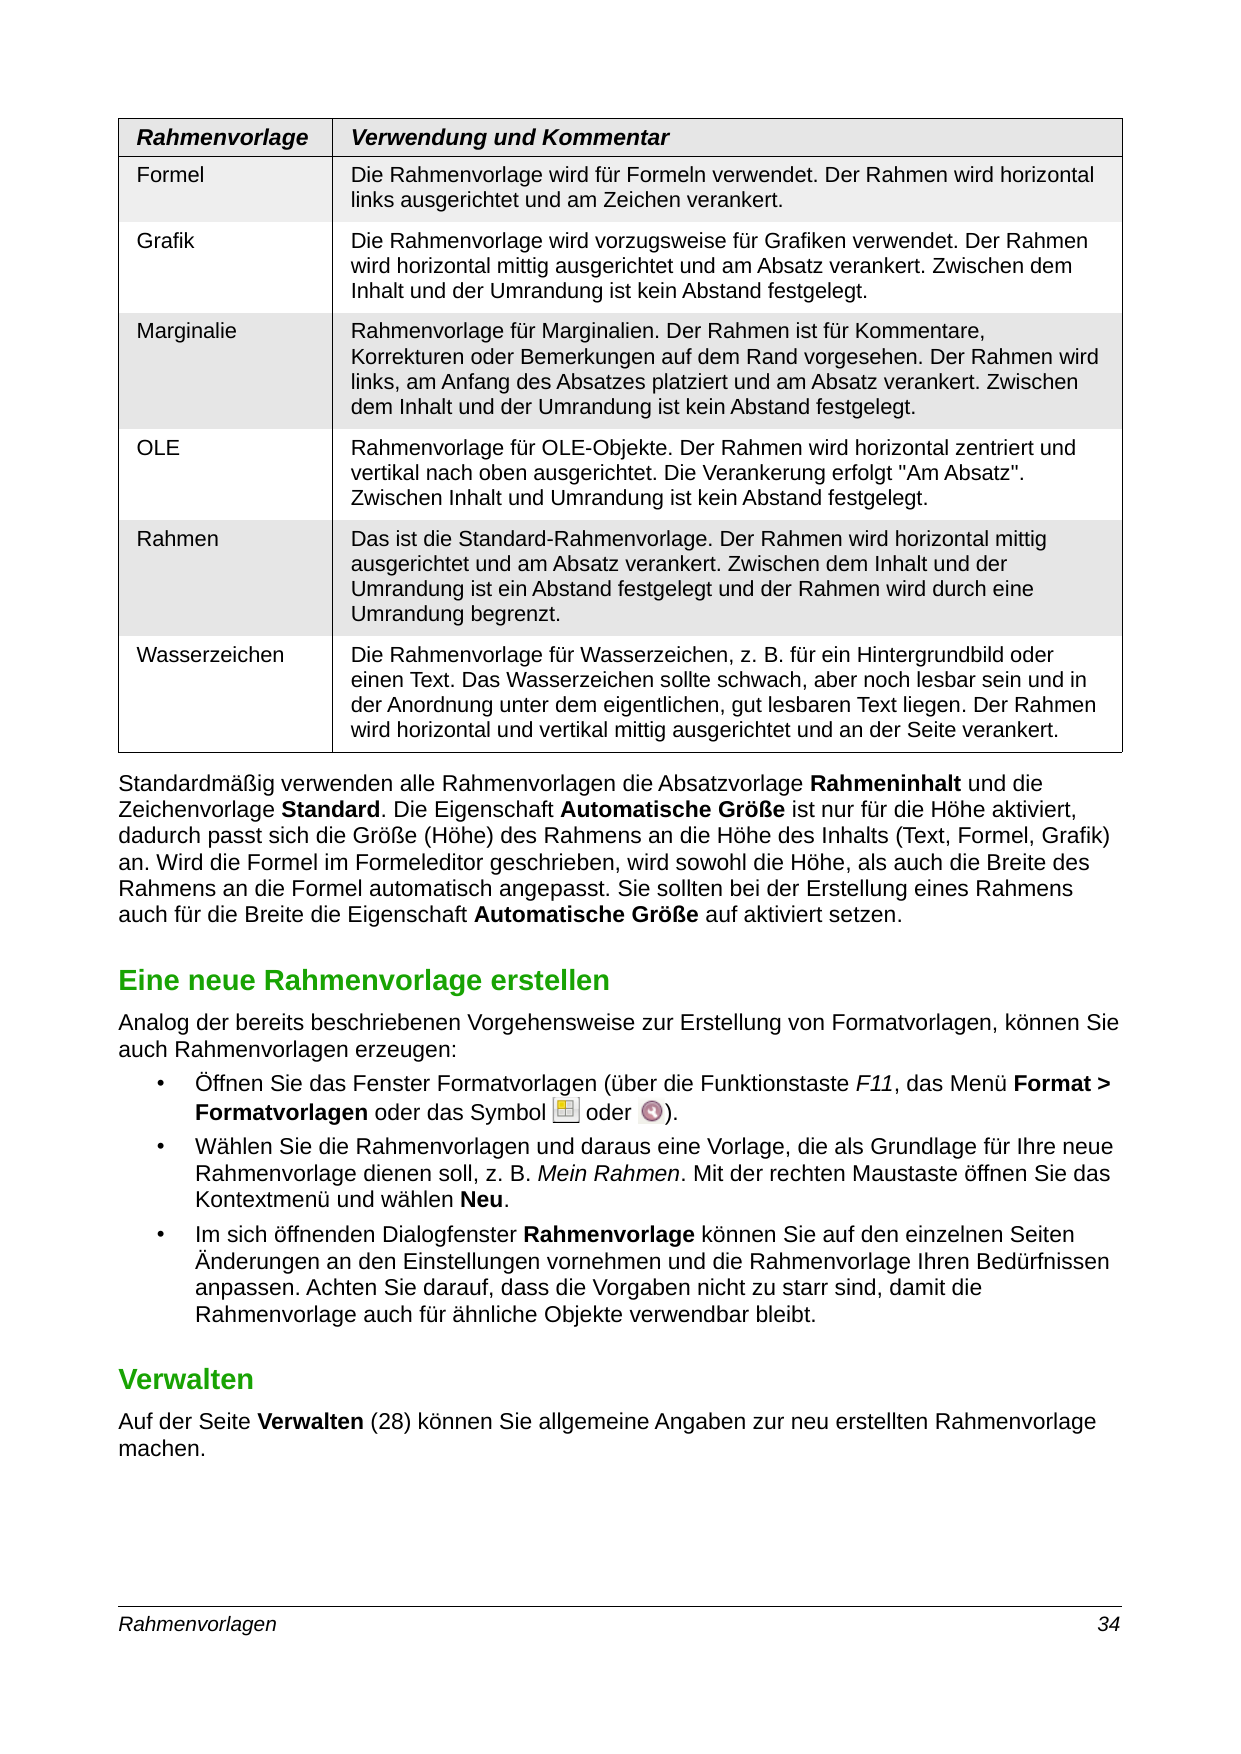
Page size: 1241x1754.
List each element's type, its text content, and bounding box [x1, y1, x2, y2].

table_cell Marginalie [119, 313, 332, 429]
table_cell Rahmen [119, 520, 332, 636]
picture [552, 1097, 580, 1123]
picture [638, 1097, 665, 1124]
table_cell Rahmenvorlage für OLE-Objekte. Der Rahmen wird horizontal zentriert und vertikal nach oben ausgerichtet. Die Verankerung erfolgt ''Am Absatz''. Zwischen Inhalt und Umrandung ist kein Abstand festgelegt. [333, 429, 1122, 520]
table_cell Das ist die Standard-Rahmenvorlage. Der Rahmen wird horizontal mittig ausgerichtet und am Absatz verankert. Zwischen dem Inhalt und der Umrandung ist ein Abstand festgelegt und der Rahmen wird durch eine Umrandung begrenzt. [333, 520, 1122, 636]
table_header Rahmenvorlage [119, 119, 332, 156]
table_cell Wasserzeichen [119, 636, 332, 752]
list Im sich öffnenden Dialogfenster Rahmenvorlage können Sie auf den einzelnen Seiten Änderungen an den Einstellungen vornehmen und die Rahmenvorlage Ihren Bedürfnissen anpassen. Achten Sie darauf, dass die Vorgaben nicht zu starr sind, damit die Rahmenvorlage auch für ähnliche Objekte verwendbar bleibt. [156, 1219, 1122, 1327]
table_header Verwendung und Kommentar [333, 119, 1122, 156]
text Auf der Seite Verwalten (Abbildung 28) können Sie allgemeine Angaben zur neu erstellten Rahmenvorlage machen. [118, 1408, 1122, 1461]
table_cell OLE [119, 429, 332, 520]
table_cell Die Rahmenvorlage wird für Formeln verwendet. Der Rahmen wird horizontal links ausgerichtet und am Zeichen verankert. [333, 157, 1122, 222]
table_cell Die Rahmenvorlage für Wasserzeichen, z. B. für ein Hintergrundbild oder einen Text. Das Wasserzeichen sollte schwach, aber noch lesbar sein und in der Anordnung unter dem eigentlichen, gut lesbaren Text liegen. Der Rahmen wird horizontal und vertikal mittig ausgerichtet und an der Seite verankert. [333, 636, 1122, 752]
subtitle Eine neue Rahmenvorlage erstellen [118, 963, 1122, 997]
table_cell Grafik [119, 222, 332, 313]
table_cell Rahmenvorlage für Marginalien. Der Rahmen ist für Kommentare, Korrekturen oder Bemerkungen auf dem Rand vorgesehen. Der Rahmen wird links, am Anfang des Absatzes platziert und am Absatz verankert. Zwischen dem Inhalt und der Umrandung ist kein Abstand festgelegt. [333, 313, 1122, 429]
list Analog der bereits beschriebenen Vorgehensweise zur Erstellung von Formatvorlagen, können Sie auch Rahmenvorlagen erzeugen: [118, 1009, 1122, 1062]
subtitle Verwalten [118, 1362, 1122, 1396]
table_cell Formel [119, 157, 332, 222]
list Wählen Sie die Rahmenvorlagen und daraus eine Vorlage, die als Grundlage für Ihre neue Rahmenvorlage dienen soll, z. B. Mein Rahmen. Mit der rechten Maustaste öffnen Sie das Kontextmenü und wählen Neu. [156, 1131, 1122, 1213]
list Öffnen Sie das Fenster Formatvor­lagen (über die Funktionstaste F11, das Menü Format > Formatvorlagen oder das Symbol oder ). [156, 1068, 1122, 1125]
text Standardmäßig verwenden alle Rahmenvorlagen die Absatzvorlage Rahmeninhalt und die Zeichenvorlage Standard. Die Eigenschaft Automatische Größe ist nur für die Höhe aktiviert, dadurch passt sich die Größe (Höhe) des Rahmens an die Höhe des Inhalts (Text, Formel, Grafik) an. Wird die Formel im Formeleditor geschrieben, wird sowohl die Höhe, als auch die Breite des Rahmens an die Formel automatisch angepasst. Sie sollten bei der Erstellung eines Rahmens auch für die Breite die Eigenschaft Automatische Größe auf aktiviert setzen. [118, 770, 1122, 928]
table_cell Die Rahmenvorlage wird vorzugsweise für Grafiken verwendet. Der Rahmen wird horizontal mittig ausgerichtet und am Absatz verankert. Zwischen dem Inhalt und der Umrandung ist kein Abstand festgelegt. [333, 222, 1122, 313]
